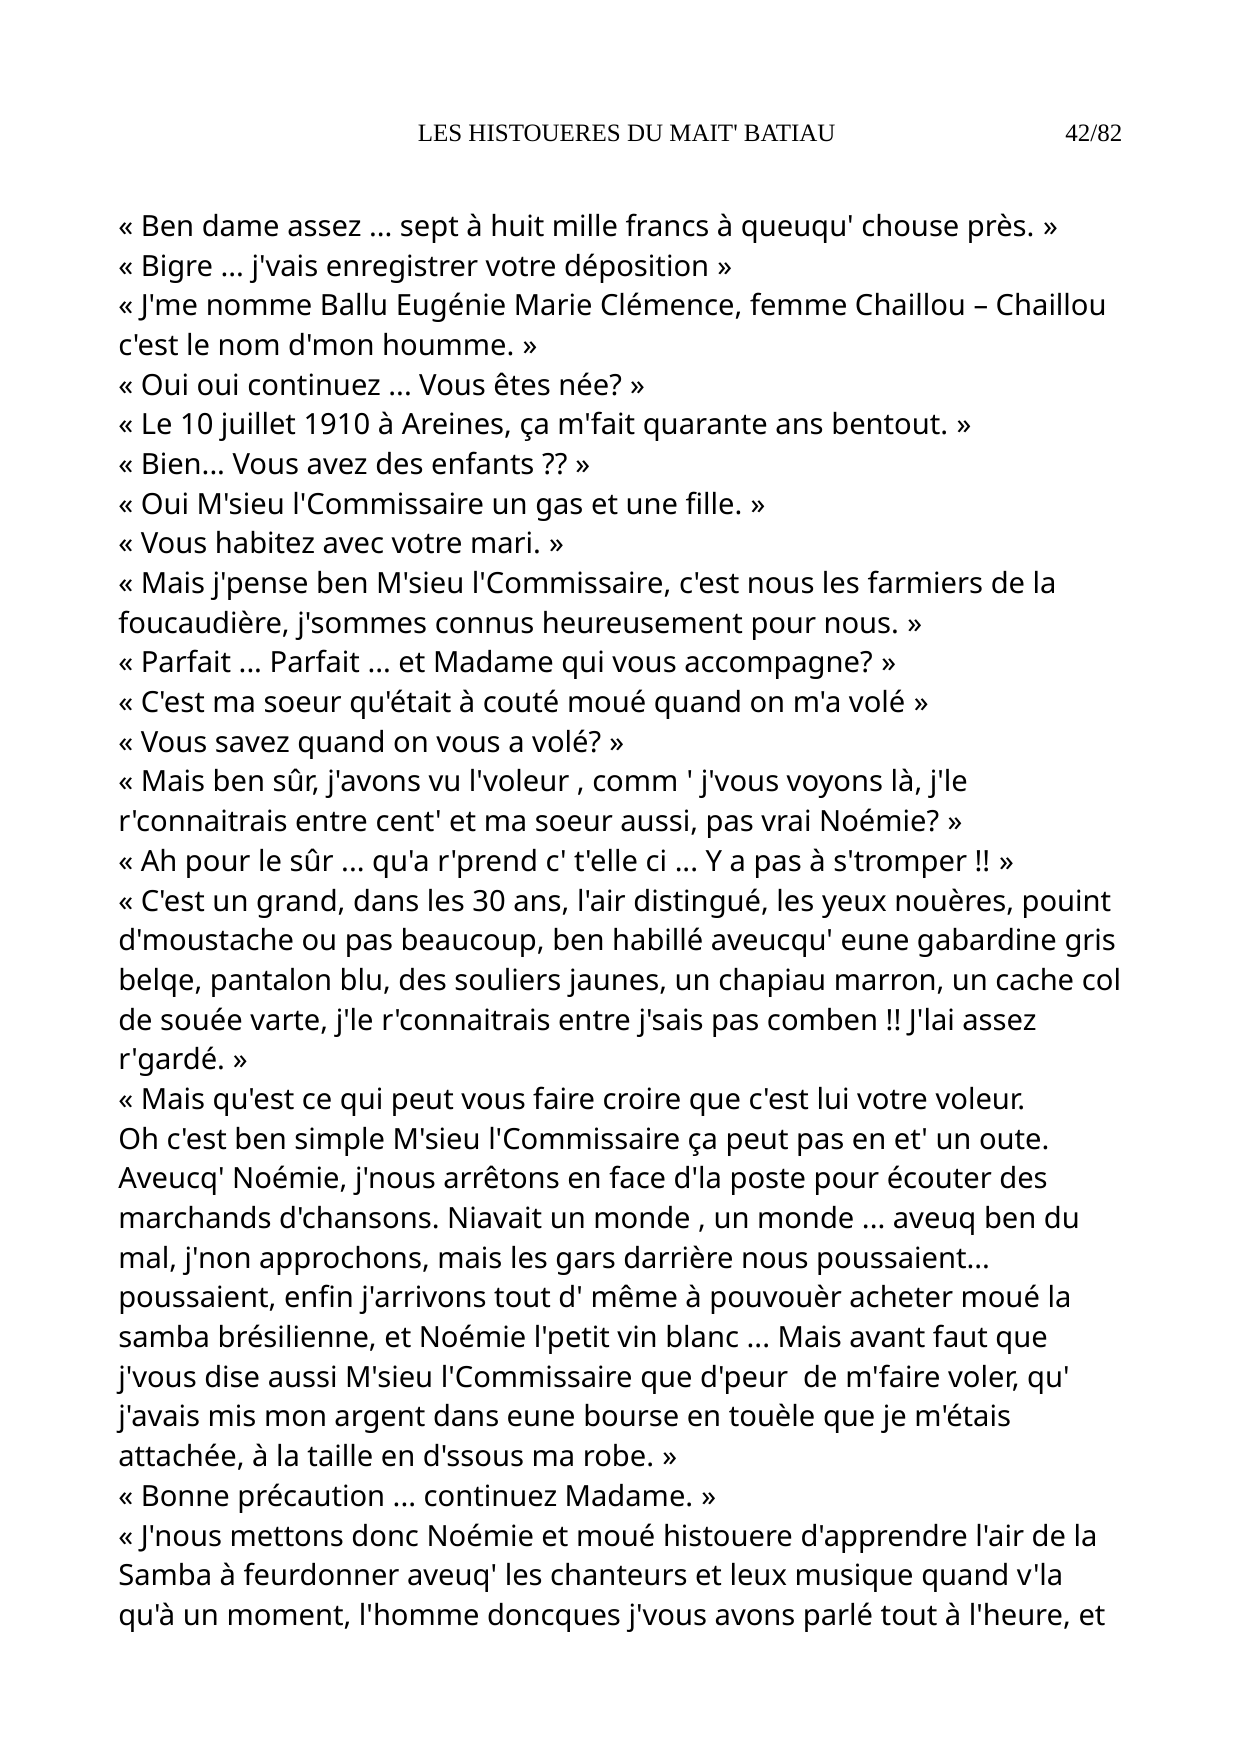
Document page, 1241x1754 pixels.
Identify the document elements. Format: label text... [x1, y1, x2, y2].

text « Ben dame assez ... sept à huit mille francs à queuqu' chouse près. » [118, 205, 1122, 245]
text « C'est ma soeur qu'était à couté moué quand on m'a volé » [118, 681, 1122, 721]
text « Oui M'sieu l'Commissaire un gas et une fille. » [118, 483, 1122, 523]
text « C'est un grand, dans les 30 ans, l'air distingué, les yeux nouères, pouint d'moustache ou pas beaucoup, ben habillé aveucqu' eune gabardine gris belqe, pantalon blu, des souliers jaunes, un chapiau marron, un cache col de souée varte, j'le r'connaitrais entre j'sais pas comben !! J'lai assez r'gardé. » [118, 880, 1122, 1078]
text « Oui oui continuez ... Vous êtes née? » [118, 364, 1122, 403]
text « Bonne précaution ... continuez Madame. » [118, 1475, 1122, 1515]
text « Le 10 juillet 1910 à Areines, ça m'fait quarante ans bentout. » [118, 403, 1122, 443]
text Oh c'est ben simple M'sieu l'Commissaire ça peut pas en et' un oute. [118, 1118, 1122, 1158]
text « Vous habitez avec votre mari. » [118, 523, 1122, 562]
text « J'me nomme Ballu Eugénie Marie Clémence, femme Chaillou – Chaillou c'est le nom d'mon houmme. » [118, 284, 1122, 364]
text « Mais ben sûr, j'avons vu l'voleur , comm ' j'vous voyons là, j'le r'connaitrais entre cent' et ma soeur aussi, pas vrai Noémie? » [118, 761, 1122, 840]
text Aveucq' Noémie, j'nous arrêtons en face d'la poste pour écouter des marchands d'chansons. Niavait un monde , un monde ... aveuq ben du mal, j'non approchons, mais les gars darrière nous poussaient... poussaient, enfin j'arrivons tout d' même à pouvouèr acheter moué la samba brésilienne, et Noémie l'petit vin blanc ... Mais avant faut que j'vous dise aussi M'sieu l'Commissaire que d'peur de m'faire voler, qu' j'avais mis mon argent dans eune bourse en touèle que je m'étais attachée, à la taille en d'ssous ma robe. » [118, 1158, 1122, 1475]
text « Bigre ... j'vais enregistrer votre déposition » [118, 245, 1122, 284]
text « Mais qu'est ce qui peut vous faire croire que c'est lui votre voleur. [118, 1078, 1122, 1118]
text « Mais j'pense ben M'sieu l'Commissaire, c'est nous les farmiers de la foucaudière, j'sommes connus heureusement pour nous. » [118, 562, 1122, 642]
text « J'nous mettons donc Noémie et moué histouere d'apprendre l'air de la Samba à feurdonner aveuq' les chanteurs et leux musique quand v'la qu'à un moment, l'homme doncques j'vous avons parlé tout à l'heure, et [118, 1515, 1122, 1634]
text « Bien... Vous avez des enfants ?? » [118, 443, 1122, 483]
text « Vous savez quand on vous a volé? » [118, 721, 1122, 761]
text « Parfait ... Parfait ... et Madame qui vous accompagne? » [118, 642, 1122, 681]
text « Ah pour le sûr ... qu'a r'prend c' t'elle ci ... Y a pas à s'tromper !! » [118, 840, 1122, 880]
